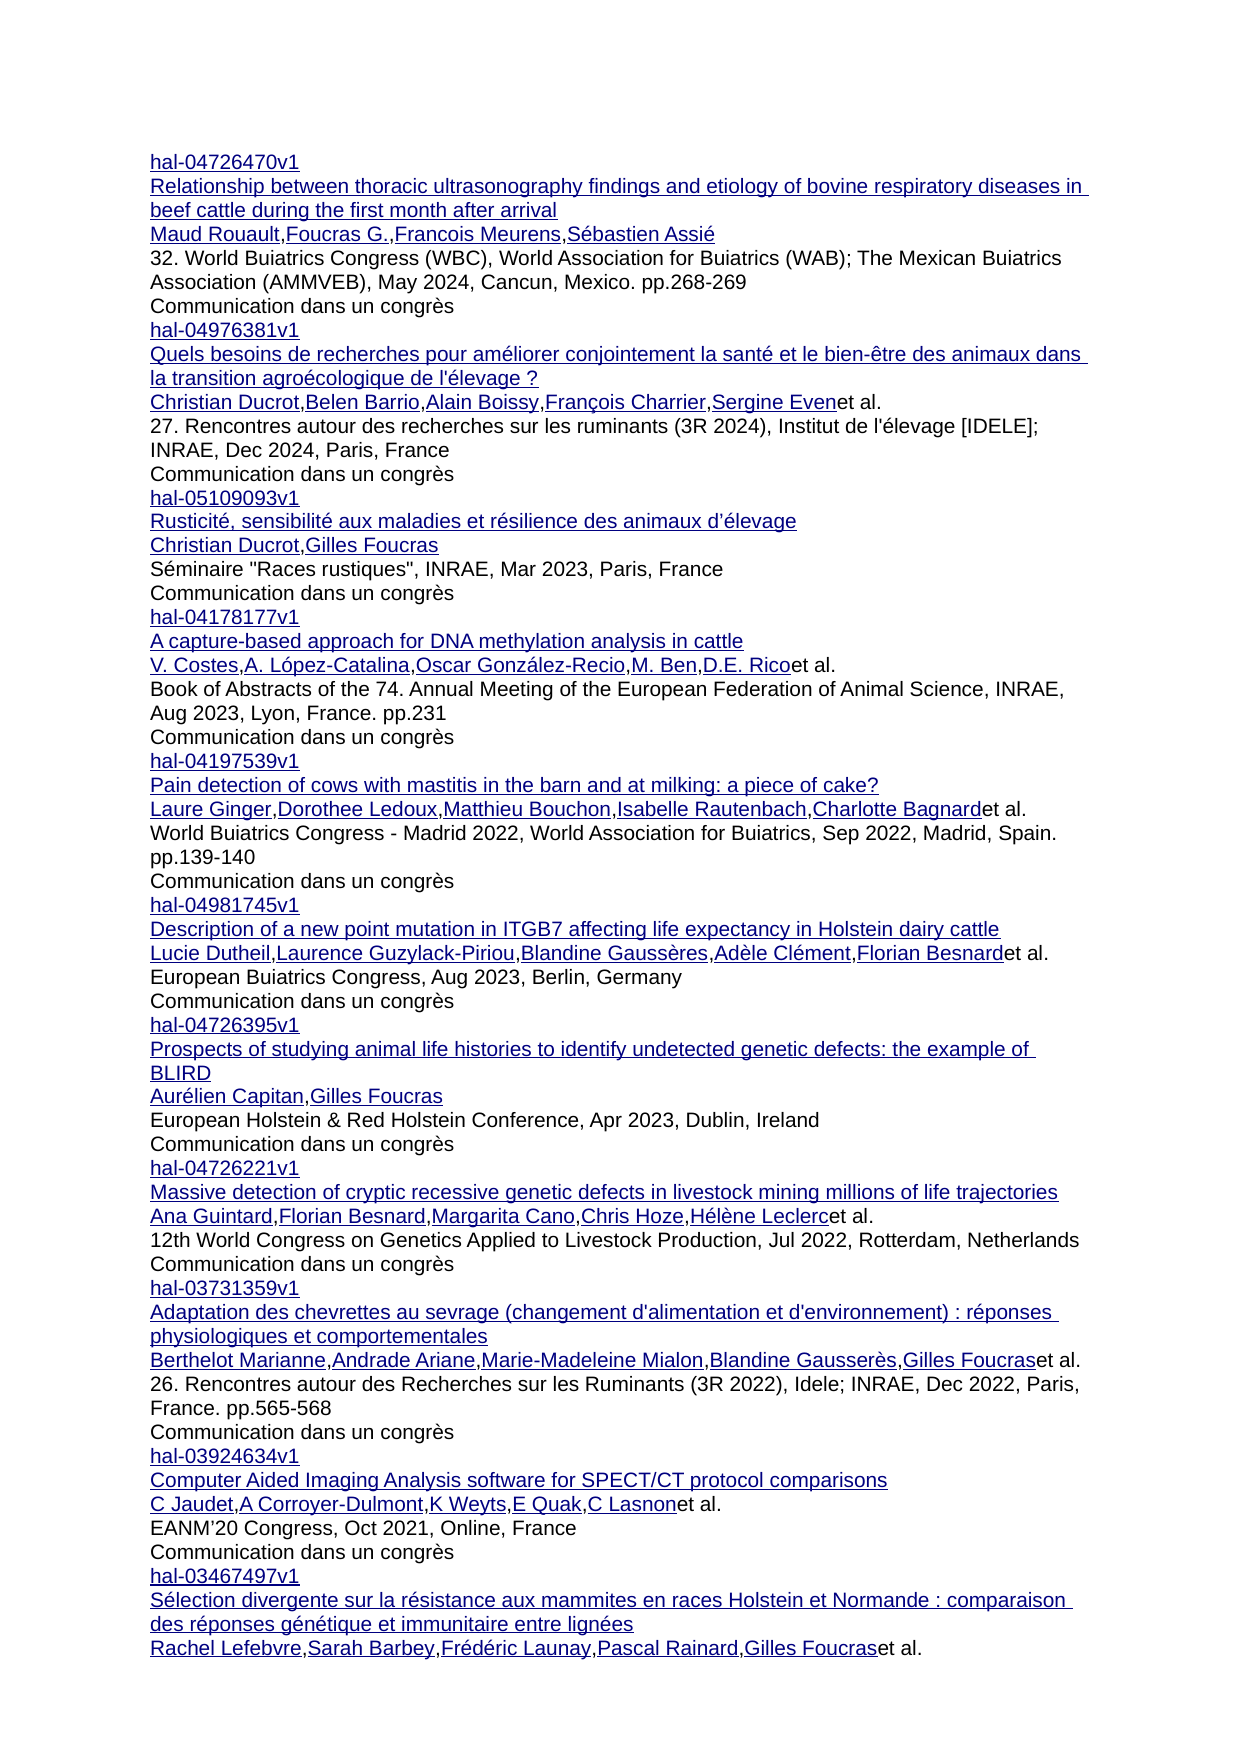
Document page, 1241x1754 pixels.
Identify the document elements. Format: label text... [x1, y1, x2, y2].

table_cell A capture-based approach for DNA methylation analysis in cattle V. Costes,A. López-Catalina,Oscar González-Recio,M. Ben,D.E. Ricoet al. Book of Abstracts of the 74. Annual Meeting of the European Federation of Animal Science, INRAE, Aug 2023, Lyon, France. pp.231 Communication dans un congrès hal-04197539v1 [150, 629, 1090, 773]
table_cell Adaptation des chevrettes au sevrage (changement d'alimentation et d'environnement) : réponses physiologiques et comportementales Berthelot Marianne,Andrade Ariane,Marie-Madeleine Mialon,Blandine Gausserès,Gilles Foucraset al. 26. Rencontres autour des Recherches sur les Ruminants (3R 2022), Idele; INRAE, Dec 2022, Paris, France. pp.565-568 Communication dans un congrès hal-03924634v1 [150, 1300, 1090, 1468]
table_cell Sélection divergente sur la résistance aux mammites en races Holstein et Normande : comparaison des réponses génétique et immunitaire entre lignées Rachel Lefebvre,Sarah Barbey,Frédéric Launay,Pascal Rainard,Gilles Foucraset al. [150, 1588, 1090, 1659]
table_cell Computer Aided Imaging Analysis software for SPECT/CT protocol comparisons C Jaudet,A Corroyer-Dulmont,K Weyts,E Quak,C Lasnonet al. EANM’20 Congress, Oct 2021, Online, France Communication dans un congrès hal-03467497v1 [150, 1468, 1090, 1587]
table_cell Description of a new point mutation in ITGB7 affecting life expectancy in Holstein dairy cattle Lucie Dutheil,Laurence Guzylack-Piriou,Blandine Gaussères,Adèle Clément,Florian Besnardet al. European Buiatrics Congress, Aug 2023, Berlin, Germany Communication dans un congrès hal-04726395v1 [150, 917, 1090, 1036]
table_cell hal-04726470v1 [150, 150, 1090, 174]
table_cell Pain detection of cows with mastitis in the barn and at milking: a piece of cake? Laure Ginger,Dorothee Ledoux,Matthieu Bouchon,Isabelle Rautenbach,Charlotte Bagnardet al. World Buiatrics Congress - Madrid 2022, World Association for Buiatrics, Sep 2022, Madrid, Spain. pp.139-140 Communication dans un congrès hal-04981745v1 [150, 773, 1090, 917]
table_cell Quels besoins de recherches pour améliorer conjointement la santé et le bien-être des animaux dans la transition agroécologique de l'élevage ? Christian Ducrot,Belen Barrio,Alain Boissy,François Charrier,Sergine Evenet al. 27. Rencontres autour des recherches sur les ruminants (3R 2024), Institut de l'élevage [IDELE]; INRAE, Dec 2024, Paris, France Communication dans un congrès hal-05109093v1 [150, 342, 1090, 509]
table_cell Rusticité, sensibilité aux maladies et résilience des animaux d’élevage Christian Ducrot,Gilles Foucras Séminaire "Races rustiques", INRAE, Mar 2023, Paris, France Communication dans un congrès hal-04178177v1 [150, 509, 1090, 629]
table_cell Massive detection of cryptic recessive genetic defects in livestock mining millions of life trajectories Ana Guintard,Florian Besnard,Margarita Cano,Chris Hoze,Hélène Leclercet al. 12th World Congress on Genetics Applied to Livestock Production, Jul 2022, Rotterdam, Netherlands Communication dans un congrès hal-03731359v1 [150, 1180, 1090, 1300]
table_cell Prospects of studying animal life histories to identify undetected genetic defects: the example of BLIRD Aurélien Capitan,Gilles Foucras European Holstein & Red Holstein Conference, Apr 2023, Dublin, Ireland Communication dans un congrès hal-04726221v1 [150, 1036, 1090, 1180]
table_cell Relationship between thoracic ultrasonography findings and etiology of bovine respiratory diseases in beef cattle during the first month after arrival Maud Rouault,Foucras G.,Francois Meurens,Sébastien Assié 32. World Buiatrics Congress (WBC), World Association for Buiatrics (WAB); The Mexican Buiatrics Association (AMMVEB), May 2024, Cancun, Mexico. pp.268-269 Communication dans un congrès hal-04976381v1 [150, 174, 1090, 342]
